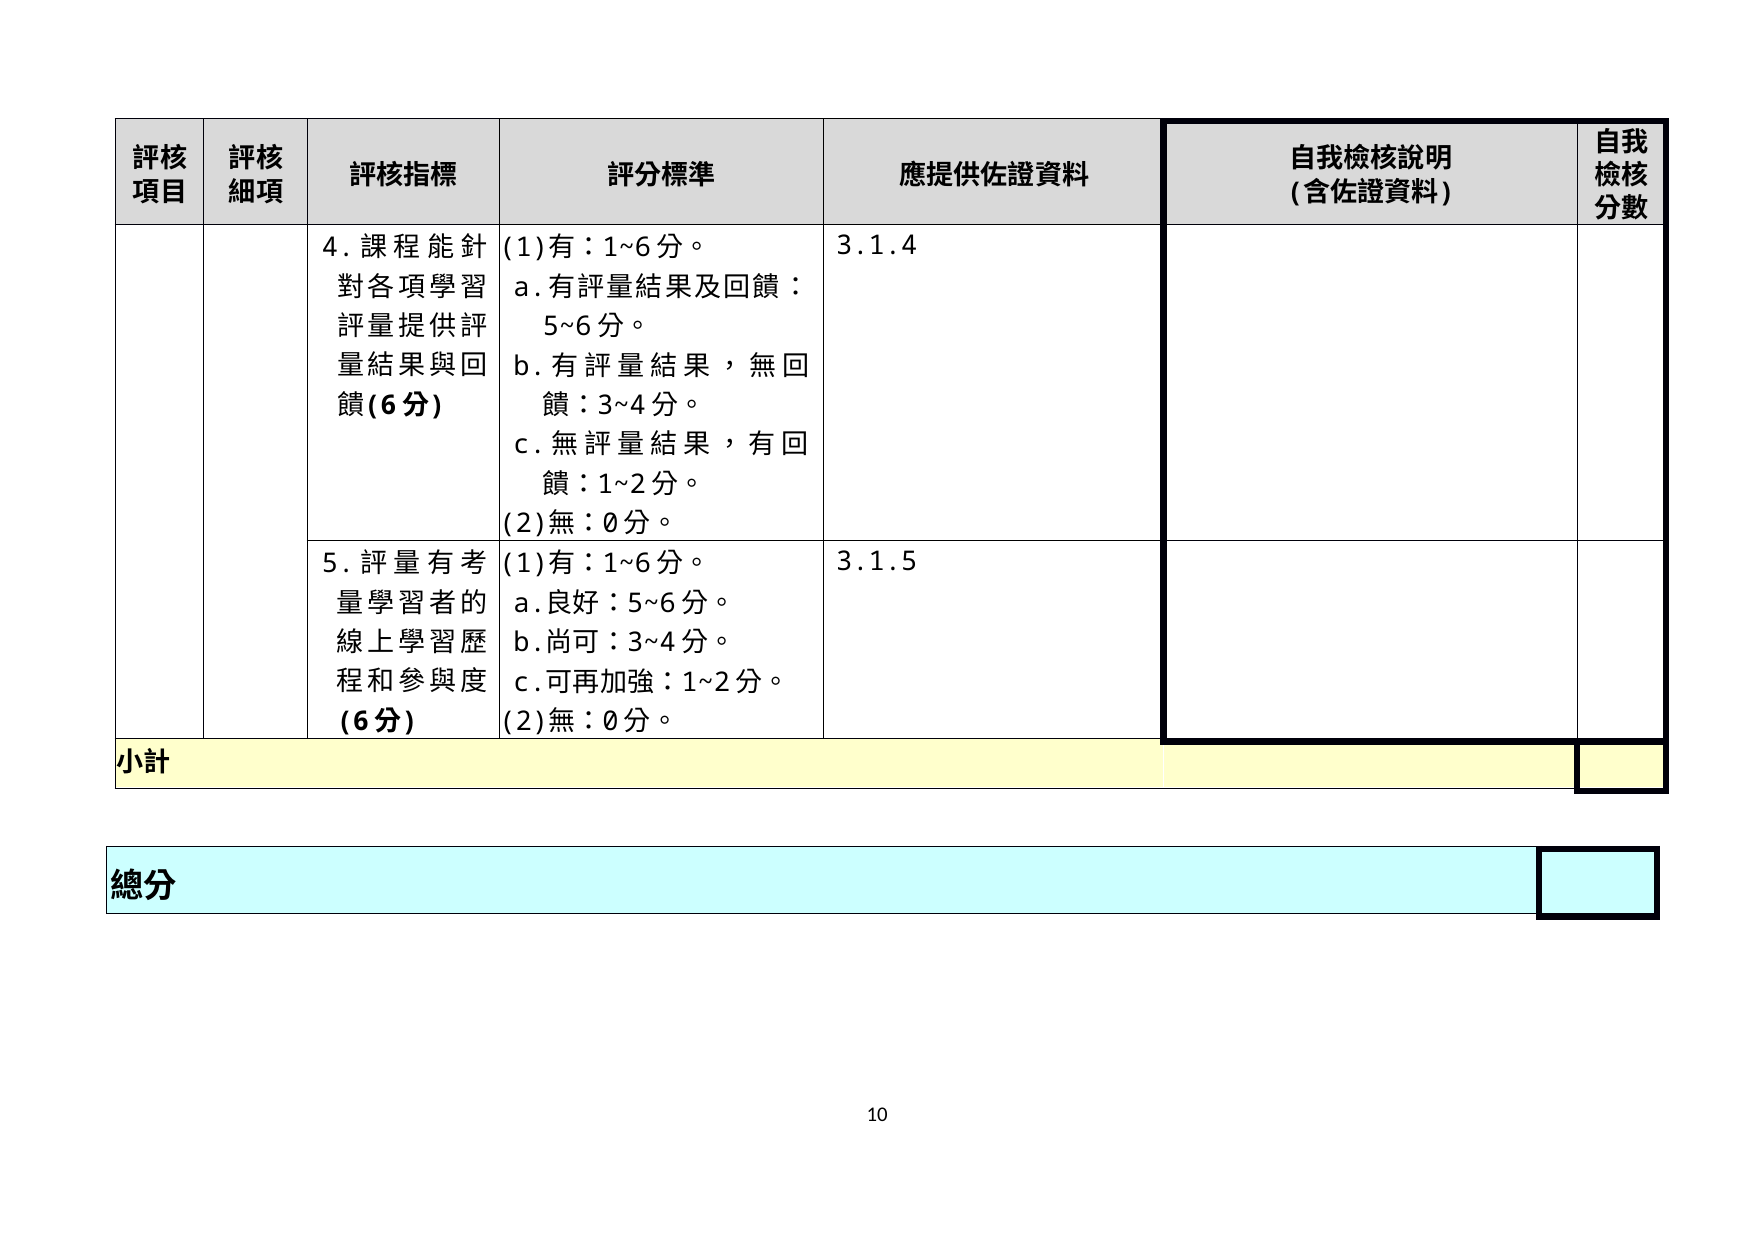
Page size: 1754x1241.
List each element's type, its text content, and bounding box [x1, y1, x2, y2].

table_cell [1167, 225, 1577, 540]
table_cell [1578, 225, 1663, 540]
table_cell 小計 [116, 739, 1163, 787]
table_header 自我檢核說明 (含佐證資料) [1167, 124, 1577, 224]
table_cell [204, 225, 307, 738]
table_header 自我檢核分數 [1578, 124, 1663, 224]
table_cell [1164, 745, 1574, 787]
table_cell 3.1.5 [824, 541, 1160, 738]
table_cell (1)有：1~6分。 a.良好：5~6分。 b.尚可：3~4分。 c.可再加強：1~2分。 (2)無：0分。 [500, 541, 823, 738]
table_header 評分標準 [500, 119, 823, 224]
table_cell 3.1.4 [824, 225, 1160, 540]
table_cell [1578, 541, 1663, 738]
table_header 總分 [107, 847, 1536, 913]
table_cell 4.課程能針對各項學習評量提供評量結果與回饋(6分) [308, 225, 499, 540]
table_header [1542, 852, 1654, 913]
table_cell [1580, 745, 1663, 787]
table_header 評核項目 [116, 119, 203, 224]
table_header 評核指標 [308, 119, 499, 224]
table_cell [1167, 541, 1577, 738]
table_header 應提供佐證資料 [824, 119, 1160, 224]
table_cell 5.評量有考量學習者的線上學習歷程和參與度(6分) [308, 541, 499, 738]
table_cell [116, 225, 203, 738]
table_cell (1)有：1~6分。 a.有評量結果及回饋：5~6分。 b.有評量結果，無回饋：3~4分。 c.無評量結果，有回饋：1~2分。 (2)無：0分。 [500, 225, 823, 540]
table_header 評核細項 [204, 119, 307, 224]
